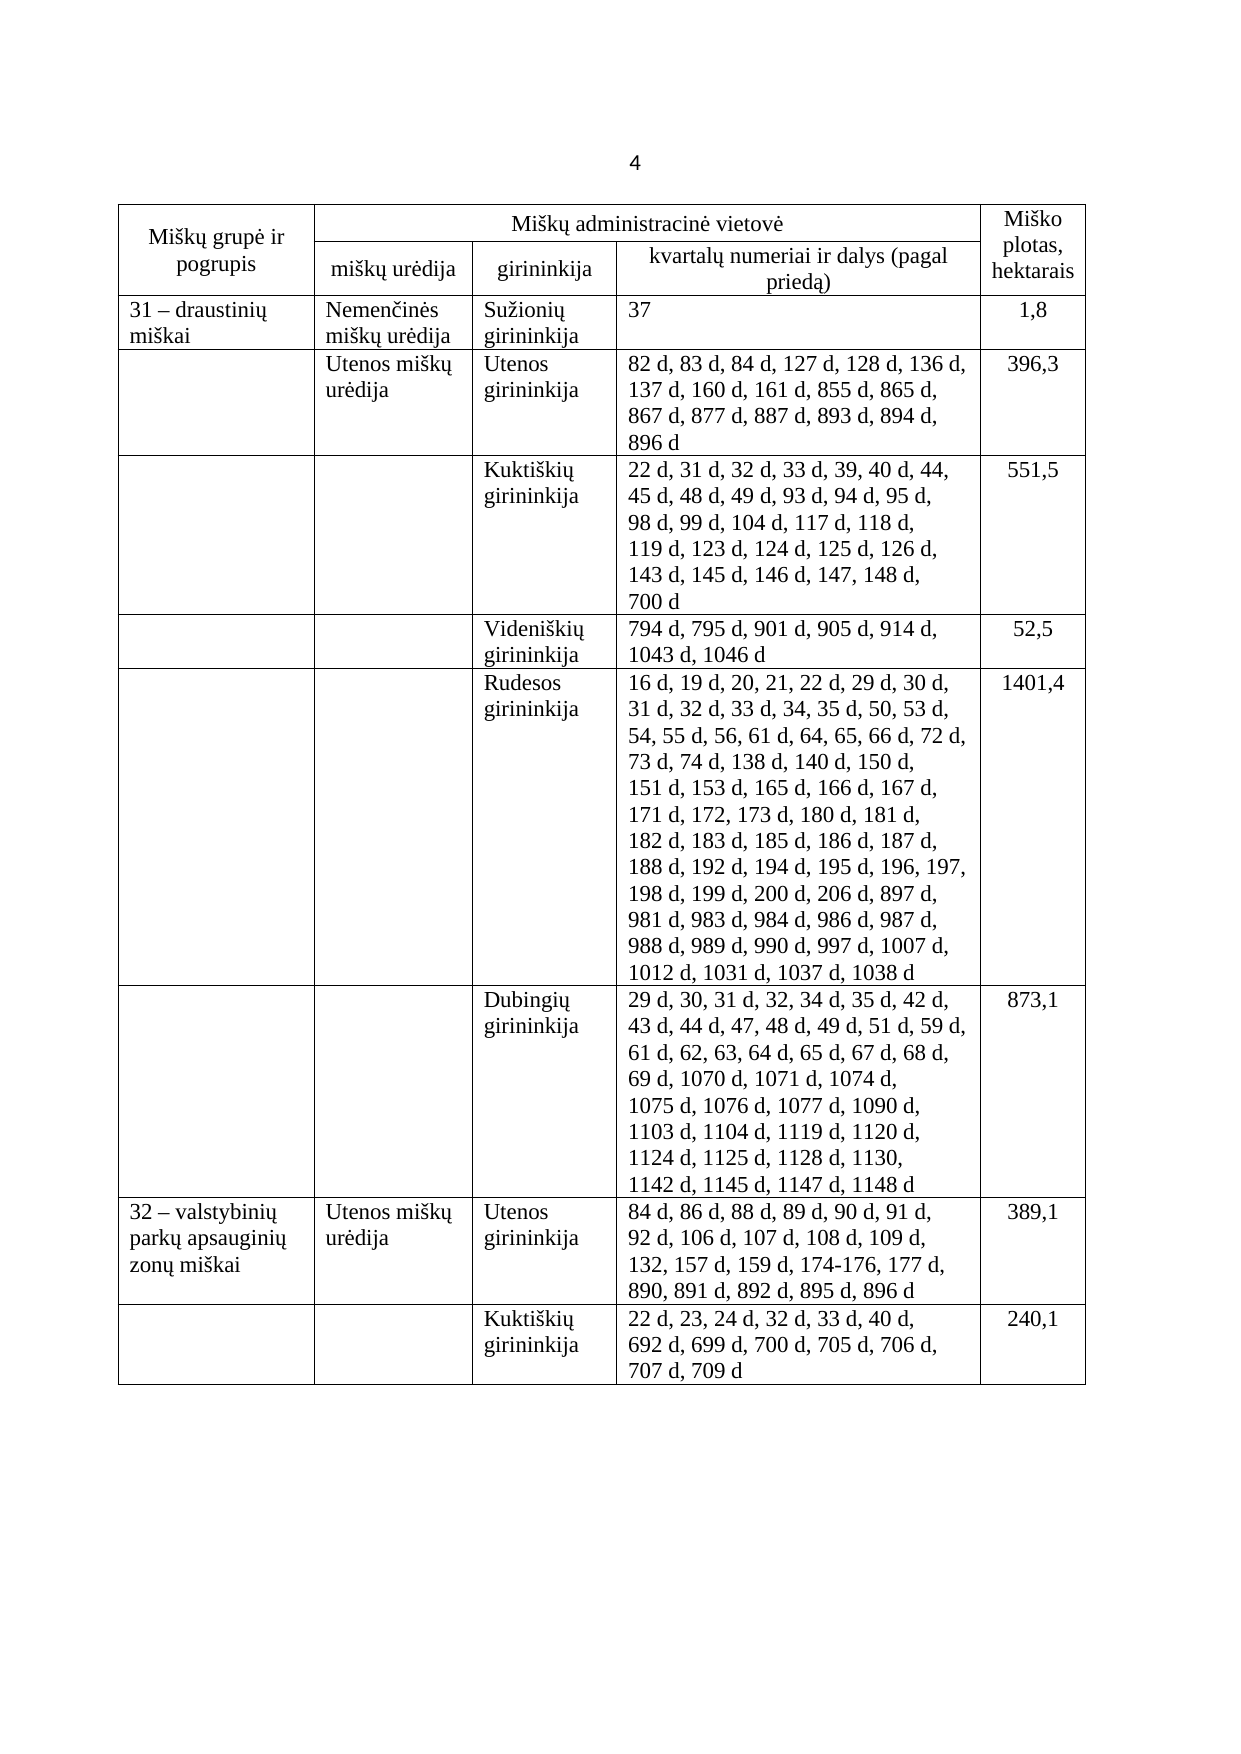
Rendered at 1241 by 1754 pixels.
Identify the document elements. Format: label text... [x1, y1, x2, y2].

table_cell Utenos miškų urėdija [315, 350, 472, 455]
table_cell Nemenčinės miškų urėdija [315, 296, 472, 348]
table_cell 84 d, 86 d, 88 d, 89 d, 90 d, 91 d, 92 d, 106 d, 107 d, 108 d, 109 d, 132, 157 d, 159 d, 174-176, 177 d, 890, 891 d, 892 d, 895 d, 896 d [617, 1198, 980, 1303]
table_cell [119, 1305, 314, 1384]
table_cell [119, 615, 314, 668]
table_header Miškų administracinė vietovė [315, 205, 980, 241]
table_cell Dubingių girininkija [473, 986, 616, 1197]
table_cell [119, 456, 314, 614]
table_cell [315, 986, 472, 1197]
table_cell Kuktiškių girininkija [473, 456, 616, 614]
table_cell 37 [617, 296, 980, 348]
table_cell 240,1 [981, 1305, 1085, 1384]
table_cell Utenos miškų urėdija [315, 1198, 472, 1303]
table_cell 29 d, 30, 31 d, 32, 34 d, 35 d, 42 d, 43 d, 44 d, 47, 48 d, 49 d, 51 d, 59 d, 61 d, 62, 63, 64 d, 65 d, 67 d, 68 d, 69 d, 1070 d, 1071 d, 1074 d, 1075 d, 1076 d, 1077 d, 1090 d, 1103 d, 1104 d, 1119 d, 1120 d, 1124 d, 1125 d, 1128 d, 1130, 1142 d, 1145 d, 1147 d, 1148 d [617, 986, 980, 1197]
table_cell 82 d, 83 d, 84 d, 127 d, 128 d, 136 d, 137 d, 160 d, 161 d, 855 d, 865 d, 867 d, 877 d, 887 d, 893 d, 894 d, 896 d [617, 350, 980, 455]
table_cell Utenos girininkija [473, 1198, 616, 1303]
table_cell 1,8 [981, 296, 1085, 348]
table_cell [119, 986, 314, 1197]
table_cell 551,5 [981, 456, 1085, 614]
table_cell [315, 1305, 472, 1384]
table_cell kvartalų numeriai ir dalys (pagal priedą) [617, 242, 980, 295]
table_cell 16 d, 19 d, 20, 21, 22 d, 29 d, 30 d, 31 d, 32 d, 33 d, 34, 35 d, 50, 53 d, 54, 55 d, 56, 61 d, 64, 65, 66 d, 72 d, 73 d, 74 d, 138 d, 140 d, 150 d, 151 d, 153 d, 165 d, 166 d, 167 d, 171 d, 172, 173 d, 180 d, 181 d, 182 d, 183 d, 185 d, 186 d, 187 d, 188 d, 192 d, 194 d, 195 d, 196, 197, 198 d, 199 d, 200 d, 206 d, 897 d, 981 d, 983 d, 984 d, 986 d, 987 d, 988 d, 989 d, 990 d, 997 d, 1007 d, 1012 d, 1031 d, 1037 d, 1038 d [617, 669, 980, 985]
table_cell 794 d, 795 d, 901 d, 905 d, 914 d, 1043 d, 1046 d [617, 615, 980, 668]
table_cell 31 – draustinių miškai [119, 296, 314, 348]
table_cell [315, 615, 472, 668]
table_cell [315, 456, 472, 614]
table_cell [119, 350, 314, 455]
table_cell girininkija [473, 242, 616, 295]
table_cell Kuktiškių girininkija [473, 1305, 616, 1384]
table_header Miškų grupė ir pogrupis [119, 205, 314, 295]
table_cell 32 – valstybinių parkų apsauginių zonų miškai [119, 1198, 314, 1303]
table_cell 1401,4 [981, 669, 1085, 985]
table_header Miško plotas, hektarais [981, 205, 1085, 295]
table_cell 389,1 [981, 1198, 1085, 1303]
table_cell 396,3 [981, 350, 1085, 455]
table_cell Sužionių girininkija [473, 296, 616, 348]
table_cell [119, 669, 314, 985]
table_cell Utenos girininkija [473, 350, 616, 455]
table_cell 52,5 [981, 615, 1085, 668]
table_cell Videniškių girininkija [473, 615, 616, 668]
table_cell 22 d, 31 d, 32 d, 33 d, 39, 40 d, 44, 45 d, 48 d, 49 d, 93 d, 94 d, 95 d, 98 d, 99 d, 104 d, 117 d, 118 d, 119 d, 123 d, 124 d, 125 d, 126 d, 143 d, 145 d, 146 d, 147, 148 d, 700 d [617, 456, 980, 614]
table_cell 873,1 [981, 986, 1085, 1197]
table_cell [315, 669, 472, 985]
table_cell miškų urėdija [315, 242, 472, 295]
table_cell 22 d, 23, 24 d, 32 d, 33 d, 40 d, 692 d, 699 d, 700 d, 705 d, 706 d, 707 d, 709 d [617, 1305, 980, 1384]
table_cell Rudesos girininkija [473, 669, 616, 985]
